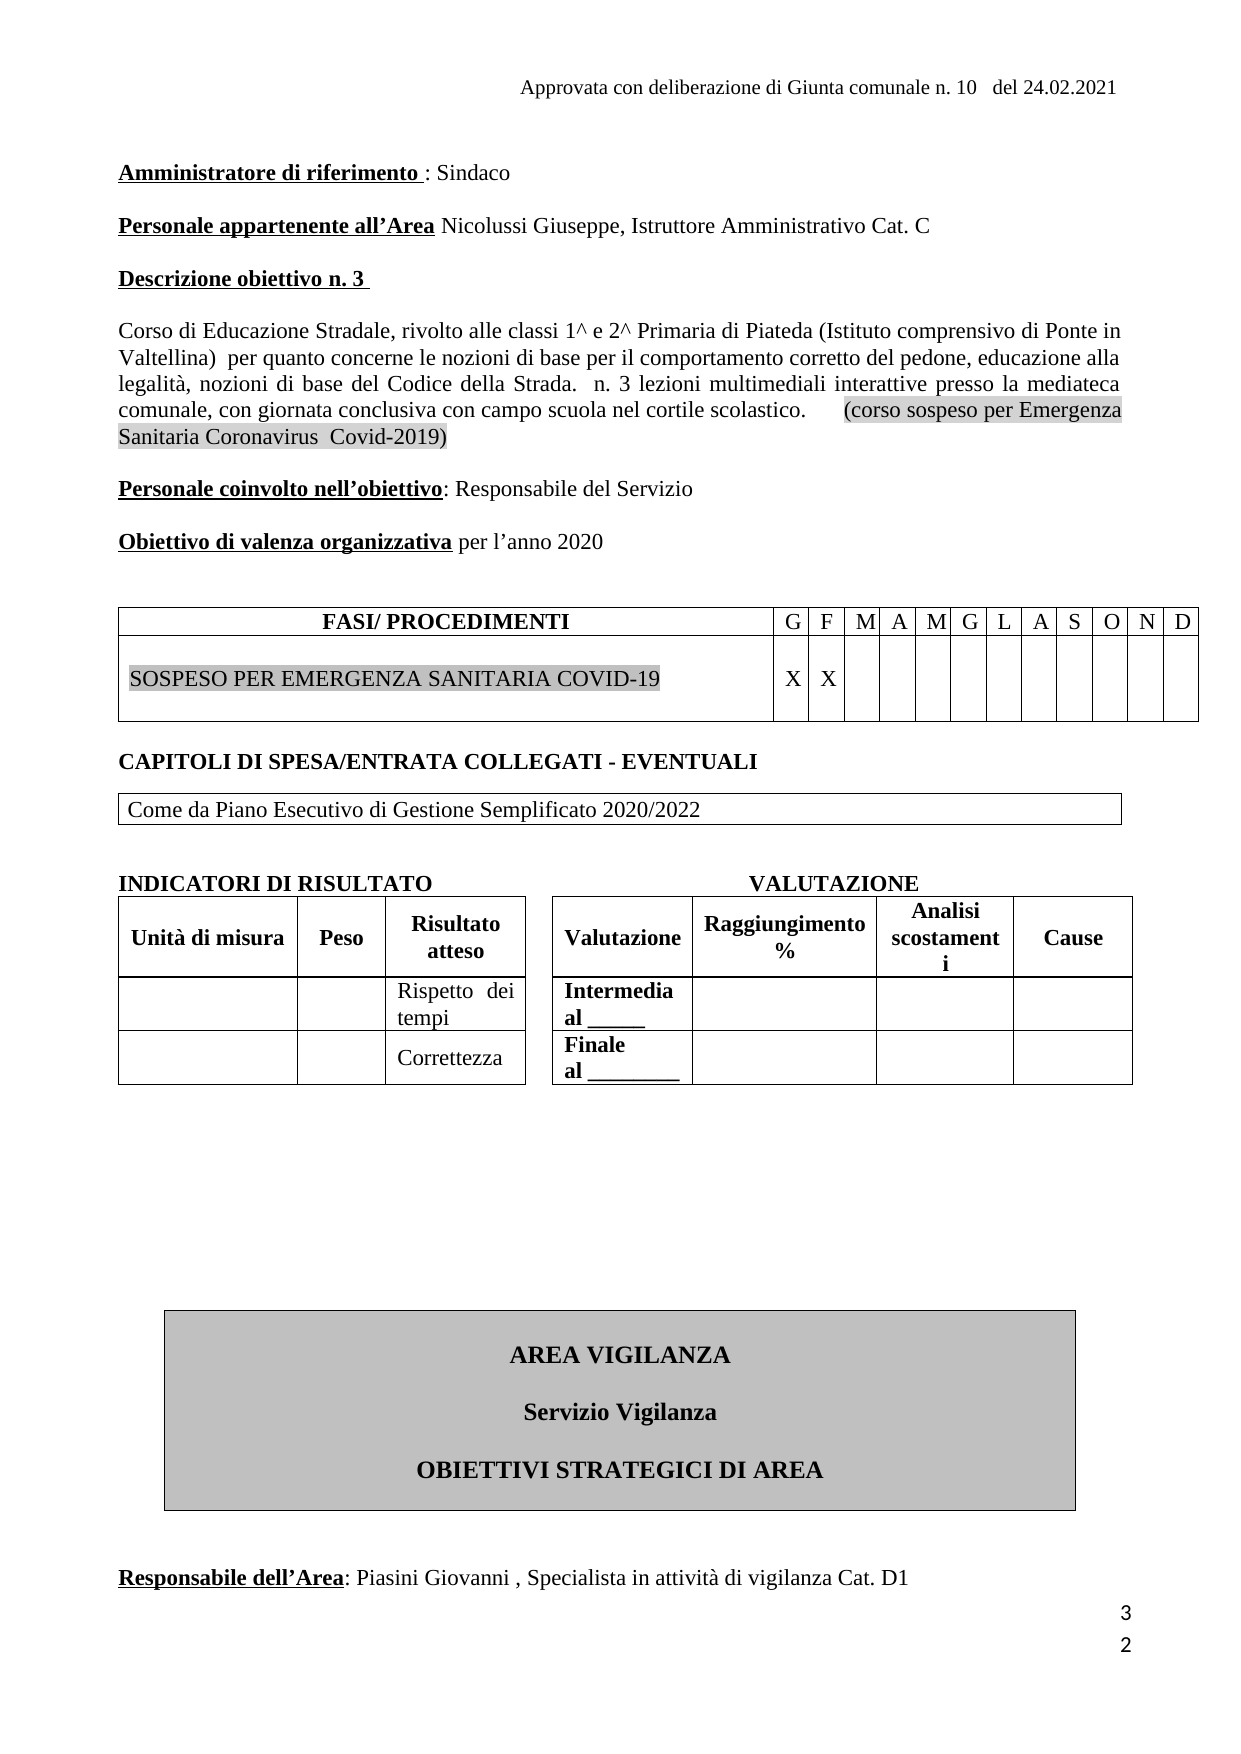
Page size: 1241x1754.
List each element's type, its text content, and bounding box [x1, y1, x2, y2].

table_header O [1093, 608, 1127, 635]
table_cell X [809, 636, 844, 721]
table_header A [880, 608, 915, 635]
table_cell [1093, 636, 1127, 721]
table_cell [119, 978, 297, 1030]
table_header Analisi scostamenti [877, 897, 1013, 976]
text Responsabile dell’Area: Piasini Giovanni , Specialista in attività di vigilanza Cat. D1 [118, 1564, 1122, 1590]
table_header M [916, 608, 950, 635]
table_header L [987, 608, 1021, 635]
table_cell [877, 1031, 1013, 1084]
table_header G [951, 608, 986, 635]
table_cell [916, 636, 950, 721]
table_cell [526, 976, 552, 1030]
text INDICATORI DI RISULTATO VALUTAZIONE [118, 870, 1122, 896]
text Obiettivo di valenza organizzativa per l’anno 2020 [118, 528, 1122, 554]
text Come da Piano Esecutivo di Gestione Semplificato 2020/2022 [119, 794, 1121, 824]
table_cell Correttezza [386, 1031, 525, 1084]
text Corso di Educazione Stradale, rivolto alle classi 1^ e 2^ Primaria di Piateda (Istituto comprensivo di Ponte in Valtellina) per quanto concerne le nozioni di base per il comportamento corretto del pedone, educazione alla legalità, nozioni di base del Codice della Strada. n. 3 lezioni multimediali interattive presso la mediateca comunale, con giornata conclusiva con campo scuola nel cortile scolastico. (corso sospeso per Emergenza Sanitaria Coronavirus Covid-2019) [118, 317, 1122, 449]
table_cell Finale al ________ [553, 1031, 692, 1084]
table_cell [1014, 1031, 1132, 1084]
table_cell [1014, 978, 1132, 1030]
table_cell [1128, 636, 1163, 721]
table_header [526, 896, 552, 976]
table_header F [809, 608, 844, 635]
table_header Cause [1014, 897, 1132, 976]
table_cell [877, 978, 1013, 1030]
table_cell [298, 1031, 385, 1084]
table_cell X [774, 636, 808, 721]
table_cell SOSPESO PER EMERGENZA SANITARIA COVID-19 [119, 636, 773, 721]
table_header N [1128, 608, 1163, 635]
text Descrizione obiettivo n. 3 [118, 265, 1122, 291]
table_cell [845, 636, 879, 721]
table_header Valutazione [553, 897, 692, 976]
table_cell [1164, 636, 1198, 721]
table_cell Intermedia al _____ [553, 978, 692, 1030]
table_cell [298, 978, 385, 1030]
table_cell [693, 1031, 876, 1084]
table_header G [774, 608, 808, 635]
table_cell [1057, 636, 1092, 721]
table_cell [1022, 636, 1056, 721]
text Amministratore di riferimento : Sindaco [118, 159, 1122, 186]
table_header Raggiungimento % [693, 897, 876, 976]
text CAPITOLI DI SPESA/ENTRATA COLLEGATI - EVENTUALI [118, 748, 1122, 774]
text Personale coinvolto nell’obiettivo: Responsabile del Servizio [118, 476, 1122, 502]
text Personale appartenente all’Area Nicolussi Giuseppe, Istruttore Amministrativo Cat. C [118, 212, 1122, 238]
table_cell [119, 1031, 297, 1084]
table_header Peso [298, 897, 385, 976]
table_cell [693, 978, 876, 1030]
table_header D [1164, 608, 1198, 635]
table_cell [880, 636, 915, 721]
table_cell [526, 1030, 552, 1084]
table_header A [1022, 608, 1056, 635]
table_header AREA VIGILANZA Servizio Vigilanza OBIETTIVI STRATEGICI DI AREA [165, 1311, 1075, 1510]
table_cell Rispetto dei tempi [386, 978, 525, 1030]
table_header FASI/ PROCEDIMENTI [119, 608, 773, 635]
table_header M [845, 608, 879, 635]
table_cell [987, 636, 1021, 721]
table_header Unità di misura [119, 897, 297, 976]
table_header S [1057, 608, 1092, 635]
table_cell [951, 636, 986, 721]
table_header Risultato atteso [386, 897, 525, 976]
